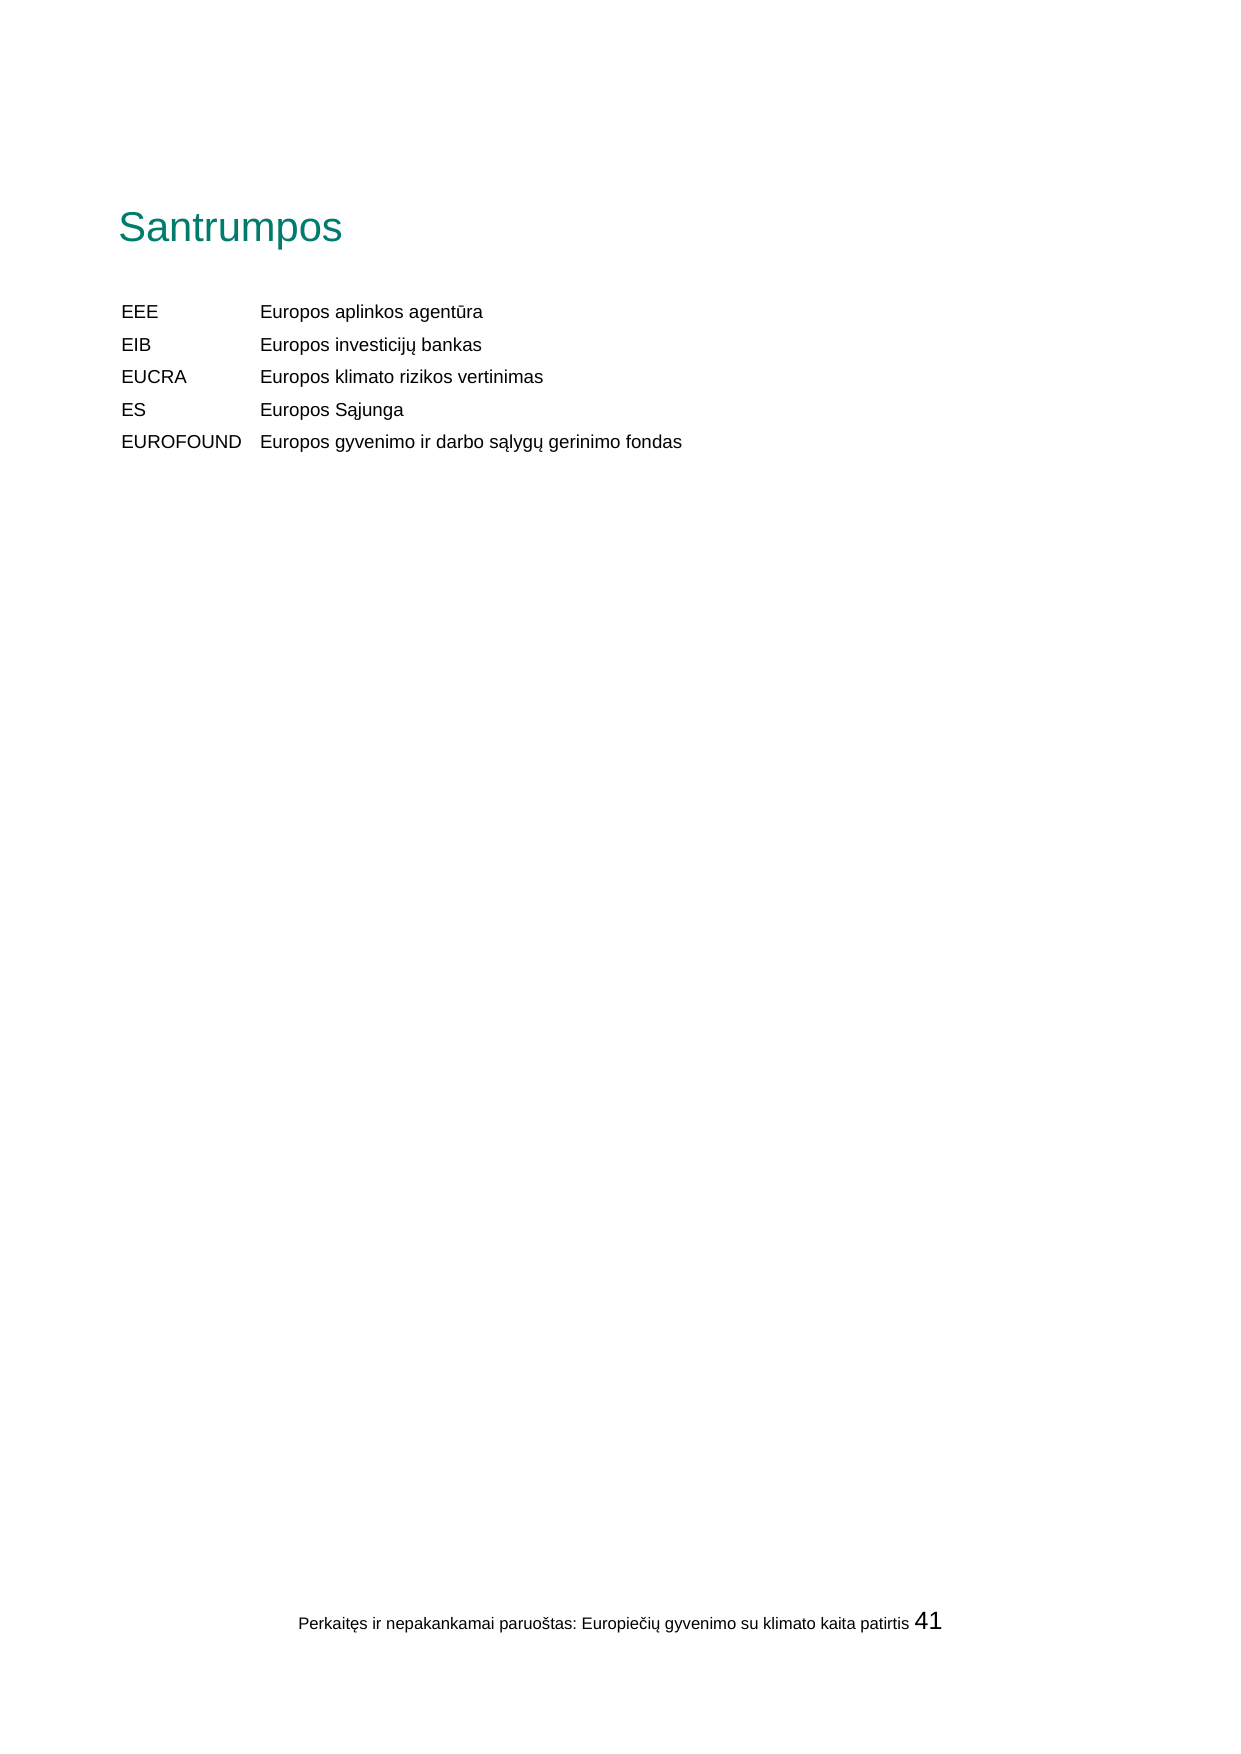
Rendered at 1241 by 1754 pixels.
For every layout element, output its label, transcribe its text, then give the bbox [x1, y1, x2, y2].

table_cell Europos Sąjunga [257, 393, 802, 426]
table_cell ES [118, 393, 257, 426]
table_cell EUROFOUND [118, 426, 257, 458]
table_header EEE [118, 296, 257, 328]
table_cell EIB [118, 328, 257, 361]
table_header Europos aplinkos agentūra [257, 296, 802, 328]
table_cell Europos klimato rizikos vertinimas [257, 361, 802, 393]
table_cell Europos gyvenimo ir darbo sąlygų gerinimo fondas [257, 426, 802, 458]
subtitle Santrumpos [118, 202, 1122, 250]
table_cell Europos investicijų bankas [257, 328, 802, 361]
table_cell EUCRA [118, 361, 257, 393]
